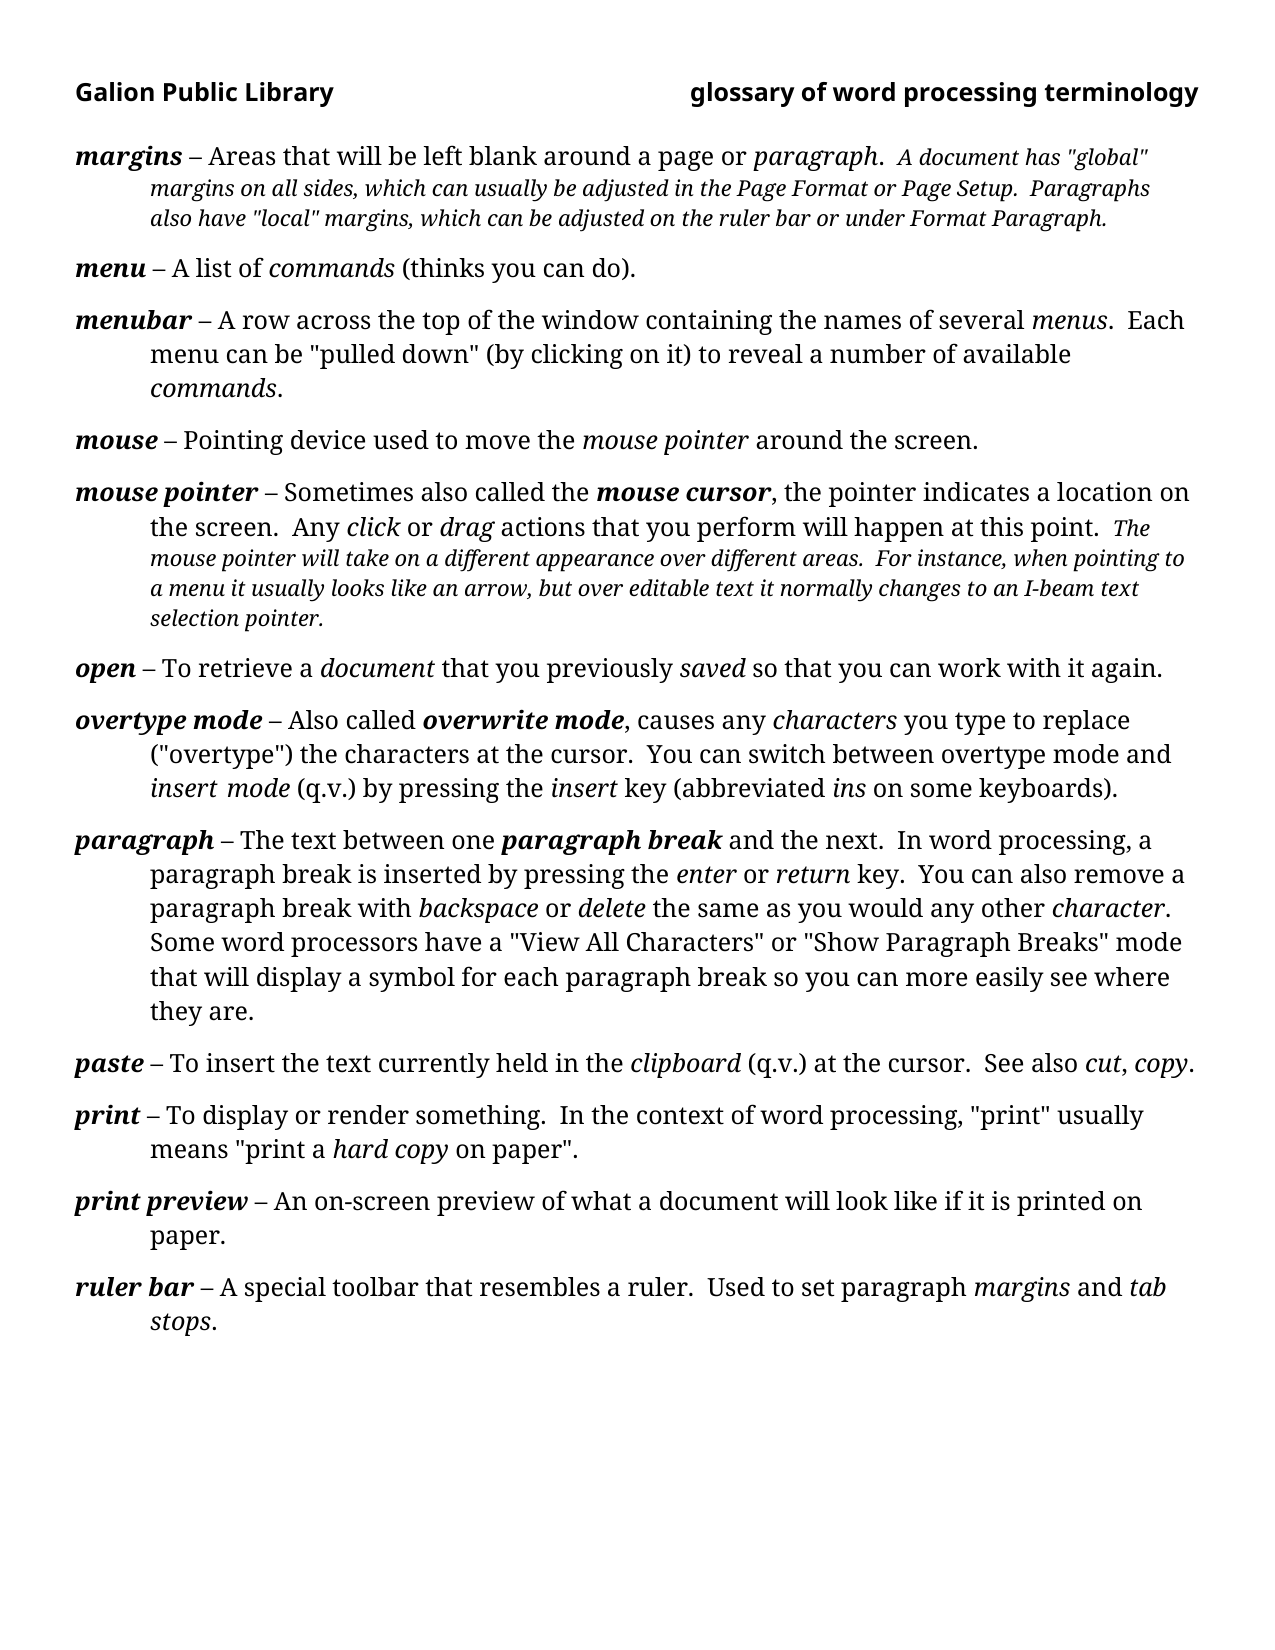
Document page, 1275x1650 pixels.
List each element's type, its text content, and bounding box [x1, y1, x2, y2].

text paste – To insert the text currently held in the clipboard (q.v.) at the cursor. See also cut, copy. [75, 1045, 1200, 1079]
text open – To retrieve a document that you previously saved so that you can work with it again. [75, 651, 1200, 685]
text paragraph – The text between one paragraph break and the next. In word processing, a paragraph break is inserted by pressing the enter or return key. You can also remove a paragraph break with backspace or delete the same as you would any other character. Some word processors have a "View All Characters" or "Show Paragraph Breaks" mode that will display a symbol for each paragraph break so you can more easily see where they are. [75, 823, 1200, 1027]
text print – To display or render something. In the context of word processing, "print" usually means "print a hard copy on paper". [75, 1097, 1200, 1166]
text ruler bar – A special toolbar that resembles a ruler. Used to set paragraph margins and tab stops. [75, 1270, 1200, 1338]
text menu – A list of commands (thinks you can do). [75, 251, 1200, 285]
text mouse – Pointing device used to move the mouse pointer around the screen. [75, 423, 1200, 457]
text mouse pointer – Sometimes also called the mouse cursor, the pointer indicates a location on the screen. Any click or drag actions that you perform will happen at this point. The mouse pointer will take on a different appearance over different areas. For instance, when pointing to a menu it usually looks like an arrow, but over editable text it normally changes to an I-beam text selection pointer. [75, 475, 1200, 633]
text margins – Areas that will be left blank around a page or paragraph. A document has "global" margins on all sides, which can usually be adjusted in the Page Format or Page Setup. Paragraphs also have "local" margins, which can be adjusted on the ruler bar or under Format Paragraph. [75, 139, 1200, 233]
text overtype mode – Also called overwrite mode, causes any characters you type to replace ("overtype") the characters at the cursor. You can switch between overtype mode and insert mode (q.v.) by pressing the insert key (abbreviated ins on some keyboards). [75, 703, 1200, 805]
text print preview – An on-screen preview of what a document will look like if it is printed on paper. [75, 1183, 1200, 1252]
text menubar – A row across the top of the window containing the names of several menus. Each menu can be "pulled down" (by clicking on it) to reveal a number of available commands. [75, 303, 1200, 405]
